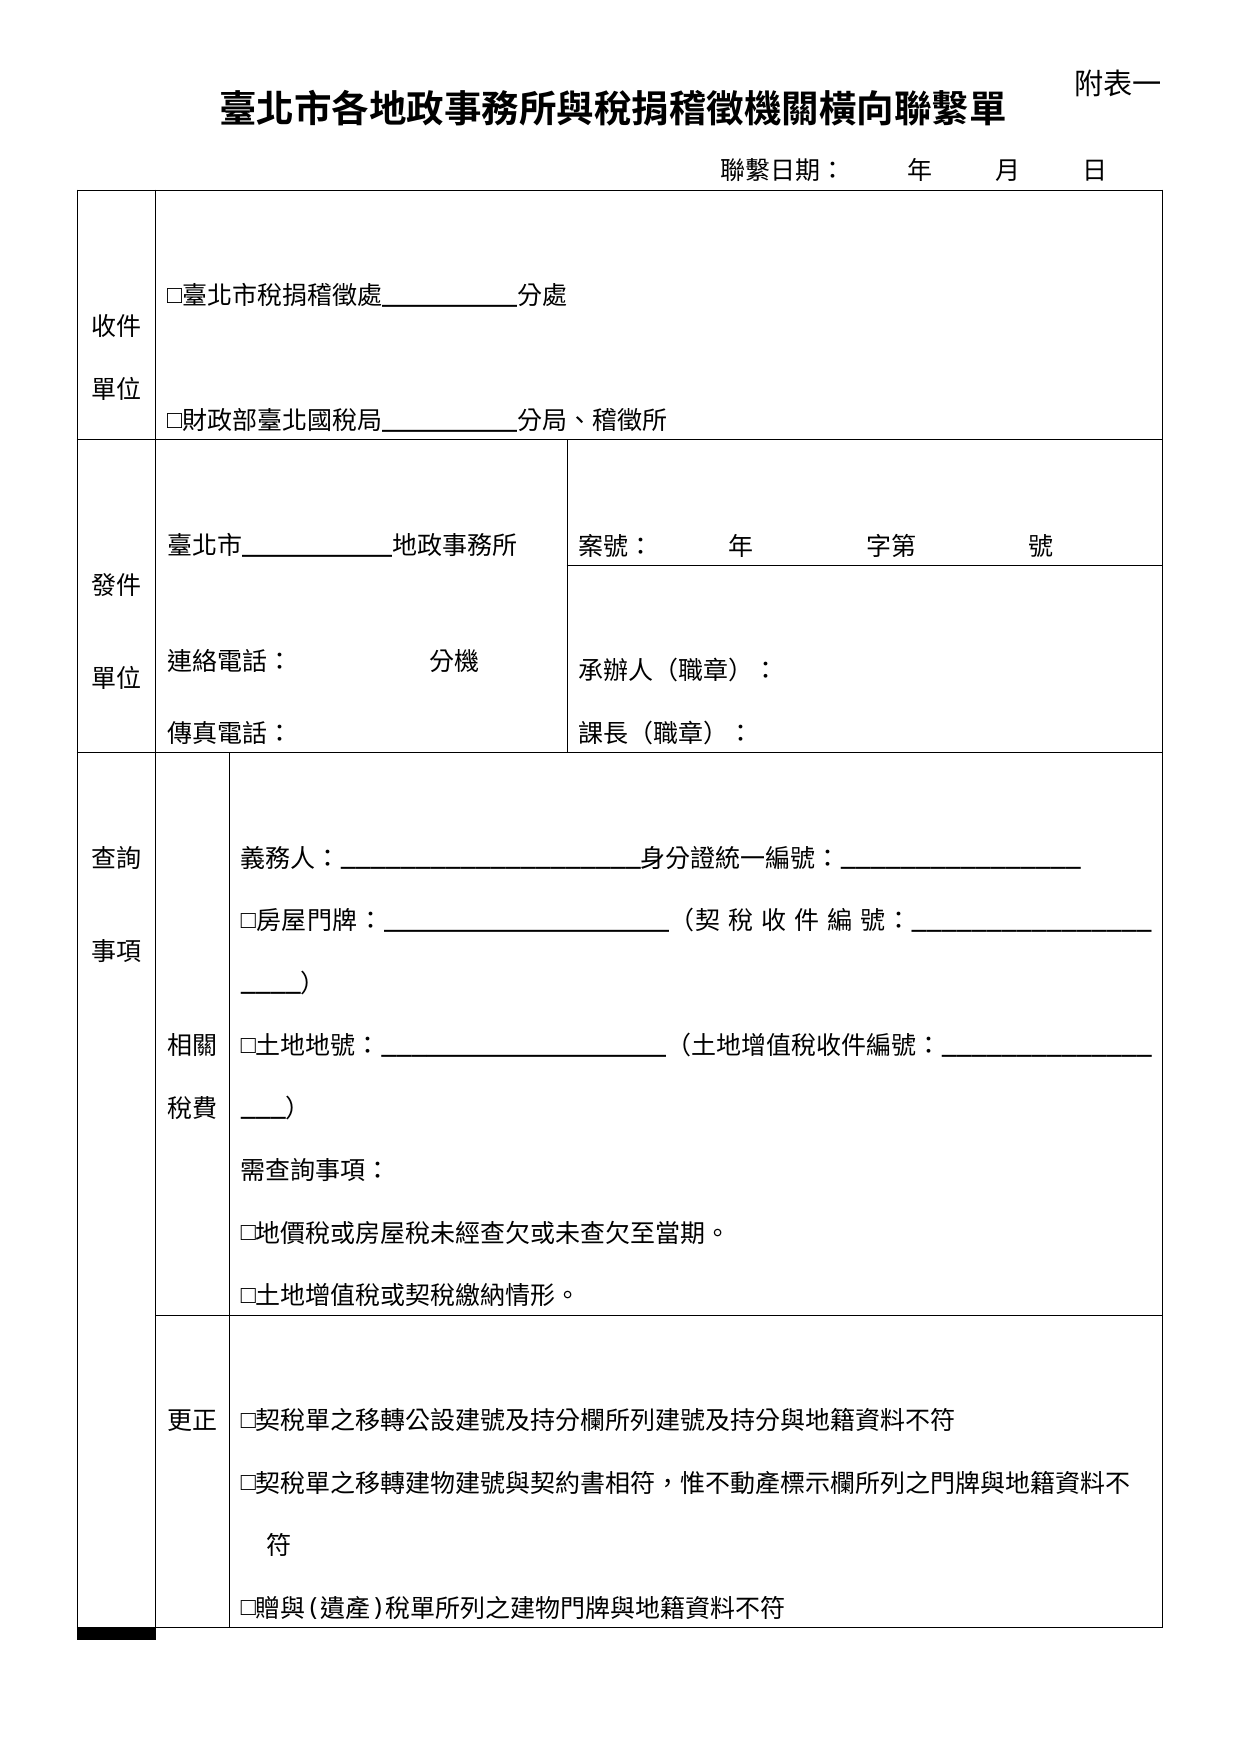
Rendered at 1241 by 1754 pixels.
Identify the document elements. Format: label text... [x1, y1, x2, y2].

table_header 收件 單位 [78, 191, 155, 439]
table_cell 查詢事項 [78, 753, 155, 1627]
table_header □臺北市稅捐稽徵處_________分處 □財政部臺北國稅局_________分局、稽徵所 [156, 191, 1162, 439]
table_cell 相關稅費 [156, 753, 229, 1314]
table_cell □契稅單之移轉公設建號及持分欄所列建號及持分與地籍資料不符 □契稅單之移轉建物建號與契約書相符，惟不動產標示欄所列之門牌與地籍資料不符 □贈與(遺產)稅單所列之建物門牌與地籍資料不符 [230, 1316, 1162, 1627]
table_cell 承辦人（職章）： 課長（職章）： [568, 566, 1162, 752]
text 附表一 [1074, 61, 1172, 102]
table_cell 更正 [156, 1316, 229, 1627]
table_cell 臺北市__________地政事務所 連絡電話： 分機 傳真電話： [156, 440, 567, 752]
text 聯繫日期： 年 月 日 [107, 127, 1107, 189]
table_cell 案號： 年 字第 號 [568, 440, 1162, 565]
text 臺北市各地政事務所與稅捐稽徵機關橫向聯繫單 [118, 54, 1187, 127]
table_cell 發件單位 [78, 440, 155, 752]
table_cell 義務人：____________________身分證統一編號：________________ □房屋門牌：___________________（契稅收件編號：____________________） □土地地號：___________________（土地增值稅收件編號：_________________） 需查詢事項： □地價稅或房屋稅未經查欠或未查欠至當期。 □土地增值稅或契稅繳納情形。 [230, 753, 1162, 1314]
